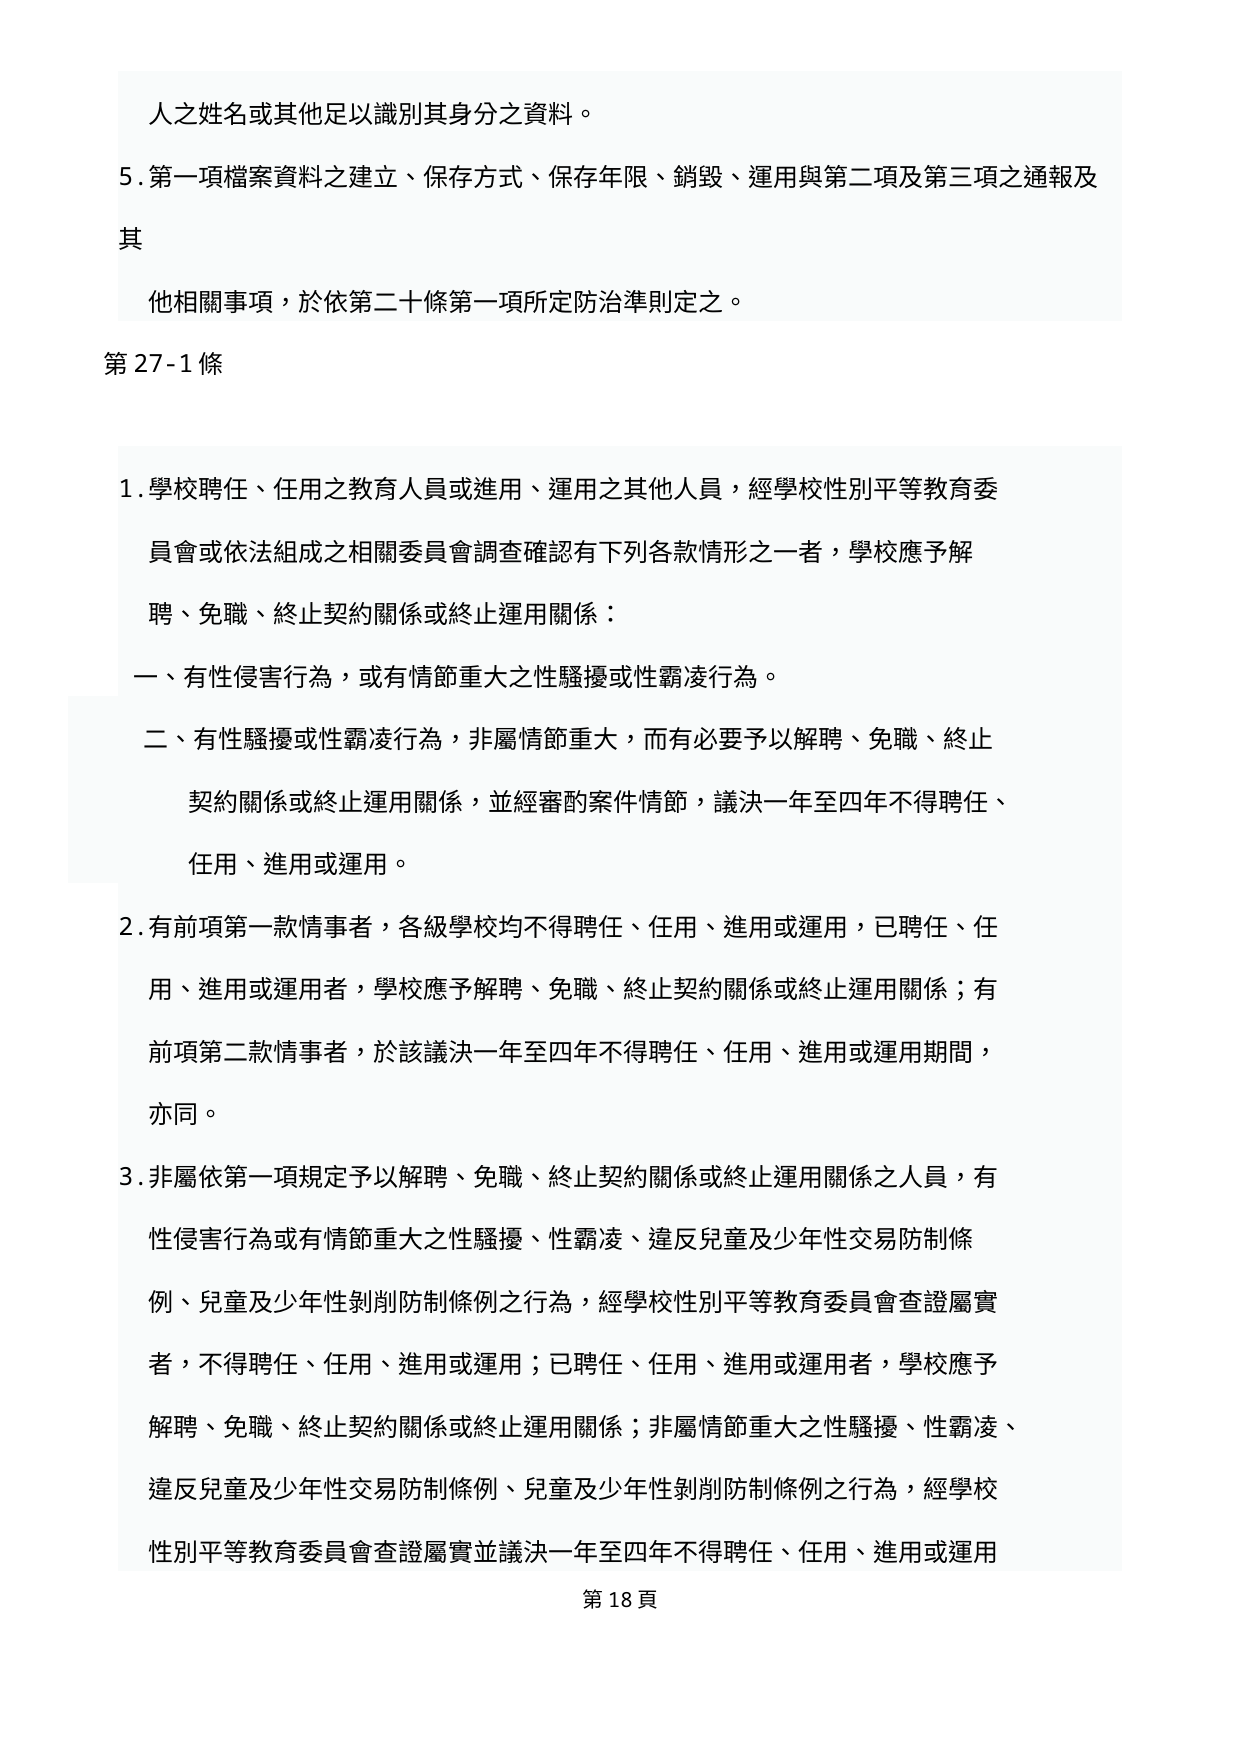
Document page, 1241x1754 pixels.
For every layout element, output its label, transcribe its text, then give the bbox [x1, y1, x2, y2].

text 用、進用或運用者，學校應予解聘、免職、終止契約關係或終止運用關係；有 [118, 946, 1122, 1008]
text 員會或依法組成之相關委員會調查確認有下列各款情形之一者，學校應予解 [118, 508, 1122, 571]
text 3.非屬依第一項規定予以解聘、免職、終止契約關係或終止運用關係之人員，有 [118, 1133, 1122, 1196]
text 違反兒童及少年性交易防制條例、兒童及少年性剝削防制條例之行為，經學校 [118, 1446, 1122, 1508]
text 解聘、免職、終止契約關係或終止運用關係；非屬情節重大之性騷擾、性霸凌、 [118, 1383, 1122, 1446]
text 性別平等教育委員會查證屬實並議決一年至四年不得聘任、任用、進用或運用 [118, 1508, 1122, 1571]
text 聘、免職、終止契約關係或終止運用關係： [118, 571, 1122, 633]
text 任用、進用或運用。 [68, 821, 1122, 883]
text 契約關係或終止運用關係，並經審酌案件情節，議決一年至四年不得聘任、 [68, 758, 1122, 821]
text 5.第一項檔案資料之建立、保存方式、保存年限、銷毀、運用與第二項及第三項之通報及其 [118, 133, 1122, 258]
text 1.學校聘任、任用之教育人員或進用、運用之其他人員，經學校性別平等教育委 [118, 446, 1122, 508]
text 前項第二款情事者，於該議決一年至四年不得聘任、任用、進用或運用期間， [118, 1008, 1122, 1071]
text 他相關事項，於依第二十條第一項所定防治準則定之。 [118, 258, 1122, 321]
text 者，不得聘任、任用、進用或運用；已聘任、任用、進用或運用者，學校應予 [118, 1321, 1122, 1383]
text 一、有性侵害行為，或有情節重大之性騷擾或性霸凌行為。 [118, 633, 1122, 696]
text 例、兒童及少年性剝削防制條例之行為，經學校性別平等教育委員會查證屬實 [118, 1258, 1122, 1321]
text 第27-1條 [103, 321, 1122, 383]
text 性侵害行為或有情節重大之性騷擾、性霸凌、違反兒童及少年性交易防制條 [118, 1196, 1122, 1258]
text 人之姓名或其他足以識別其身分之資料。 [118, 71, 1122, 133]
text 二、有性騷擾或性霸凌行為，非屬情節重大，而有必要予以解聘、免職、終止 [68, 696, 1122, 758]
text 2.有前項第一款情事者，各級學校均不得聘任、任用、進用或運用，已聘任、任 [118, 883, 1122, 946]
text 亦同。 [118, 1071, 1122, 1133]
